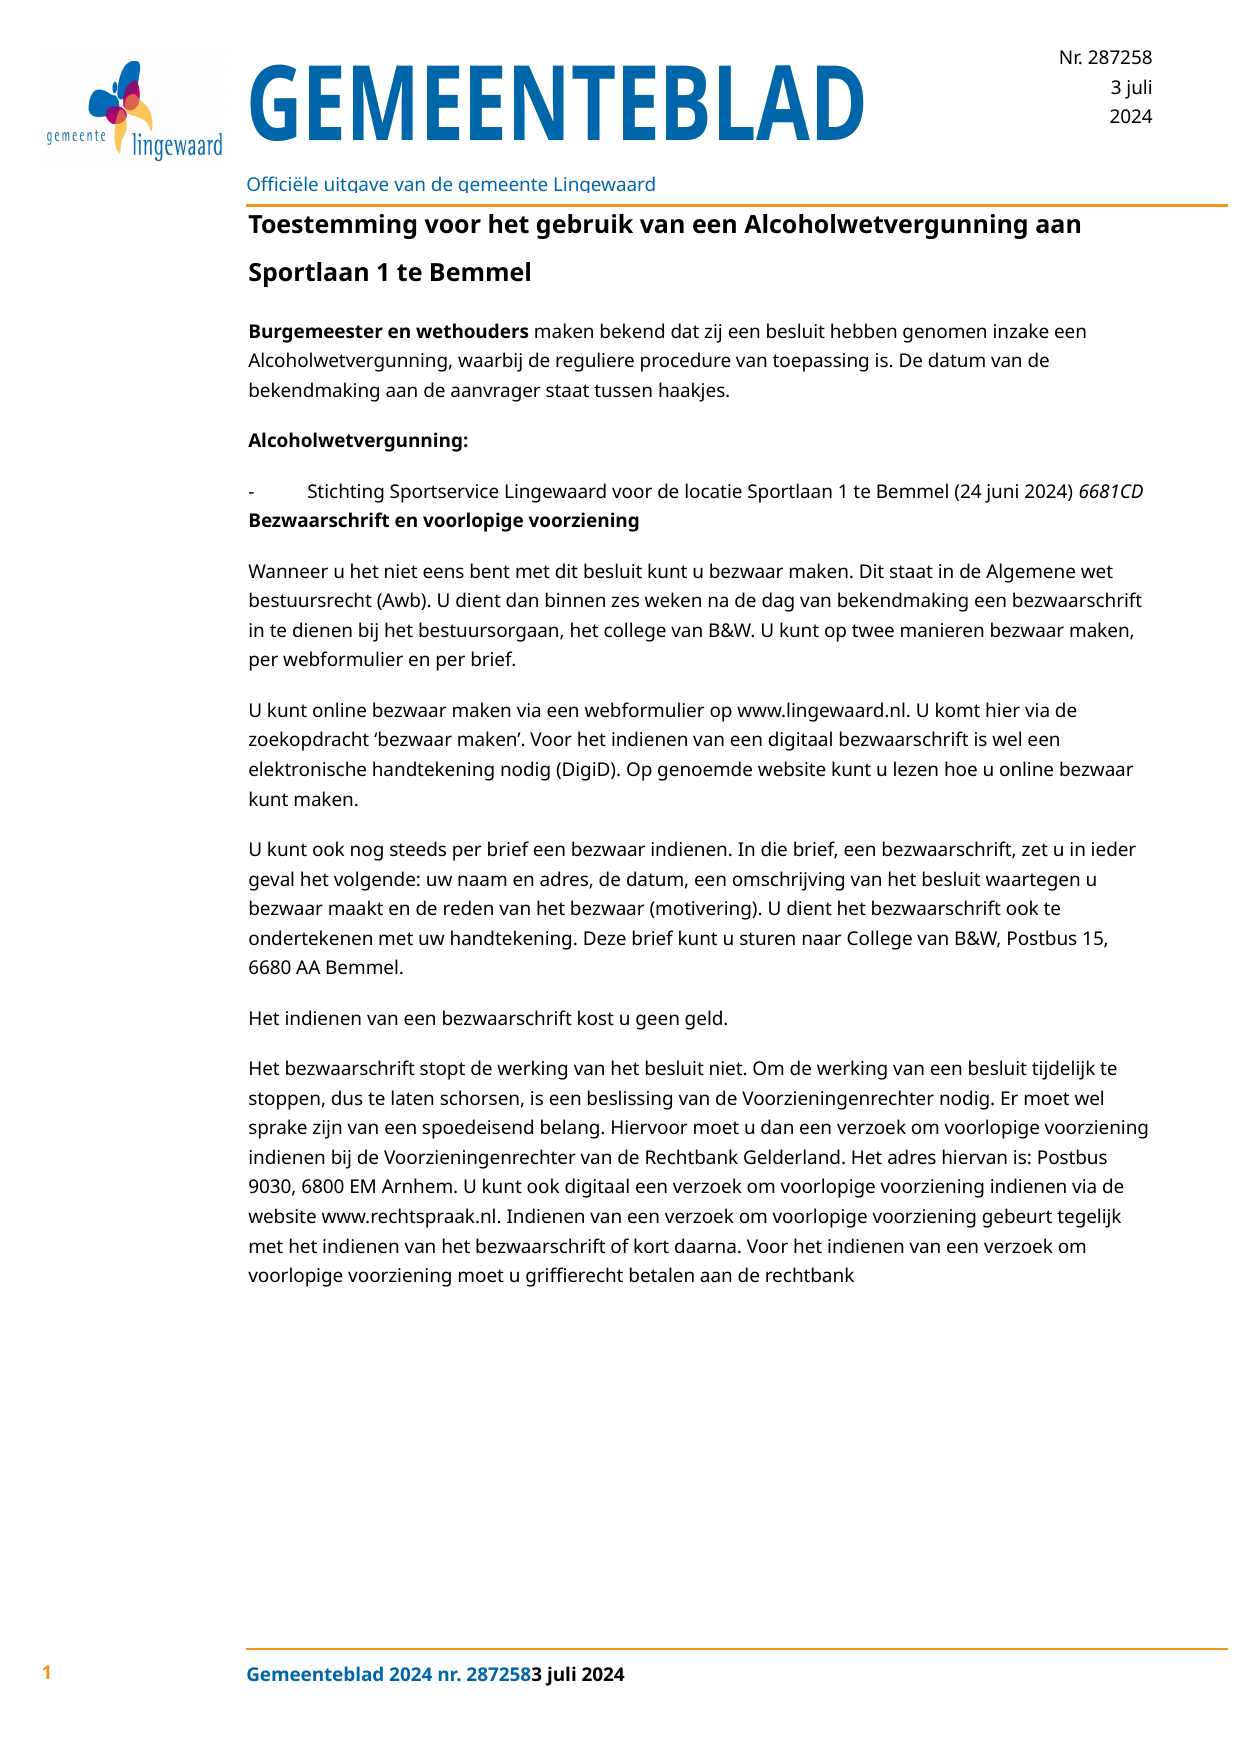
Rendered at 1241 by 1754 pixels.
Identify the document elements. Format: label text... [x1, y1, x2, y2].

text Wanneer u het niet eens bent met dit besluit kunt u bezwaar maken. Dit staat in de Algemene wet bestuursrecht (Awb). U dient dan binnen zes weken na de dag van bekendmaking een bezwaarschrift in te dienen bij het bestuursorgaan, het college van B&W. U kunt op twee manieren bezwaar maken, per webformulier en per brief. [248, 558, 1152, 672]
text U kunt online bezwaar maken via een webformulier op www.lingewaard.nl. U komt hier via de zoekopdracht ‘bezwaar maken’. Voor het indienen van een digitaal bezwaarschrift is wel een elektronische handtekening nodig (DigiD). Op genoemde website kunt u lezen hoe u online bezwaar kunt maken. [248, 697, 1152, 812]
text Toestemming voor het gebruik van een Alcoholwetvergunning aan Sportlaan 1 te Bemmel [248, 207, 1152, 288]
text U kunt ook nog steeds per brief een bezwaar indienen. In die brief, een bezwaarschrift, zet u in ieder geval het volgende: uw naam en adres, de datum, een omschrijving van het besluit waartegen u bezwaar maakt en de reden van het bezwaar (motivering). U dient het bezwaarschrift ook te ondertekenen met uw handtekening. Deze brief kunt u sturen naar College van B&W, Postbus 15, 6680 AA Bemmel. [248, 836, 1152, 980]
text Bezwaarschrift en voorlopige voorziening [248, 507, 1152, 533]
list Stichting Sportservice Lingewaard voor de locatie Sportlaan 1 te Bemmel (24 juni 2024) 6681CD [248, 478, 1152, 504]
picture [41, 47, 231, 172]
text Alcoholwetvergunning: [248, 427, 1152, 453]
text Het bezwaarschrift stopt de werking van het besluit niet. Om de werking van een besluit tijdelijk te stoppen, dus te laten schorsen, is een beslissing van de Voorzieningenrechter nodig. Er moet wel sprake zijn van een spoedeisend belang. Hiervoor moet u dan een verzoek om voorlopige voorziening indienen bij de Voorzieningenrechter van de Rechtbank Gelderland. Het adres hiervan is: Postbus 9030, 6800 EM Arnhem. U kunt ook digitaal een verzoek om voorlopige voorziening indienen via de website www.rechtspraak.nl. Indienen van een verzoek om voorlopige voorziening gebeurt tegelijk met het indienen van het bezwaarschrift of kort daarna. Voor het indienen van een verzoek om voorlopige voorziening moet u griffierecht betalen aan de rechtbank [248, 1055, 1152, 1288]
text Het indienen van een bezwaarschrift kost u geen geld. [248, 1005, 1152, 1031]
text Burgemeester en wethouders maken bekend dat zij een besluit hebben genomen inzake een Alcoholwetvergunning, waarbij de reguliere procedure van toepassing is. De datum van de bekendmaking aan de aanvrager staat tussen haakjes. [248, 318, 1152, 403]
